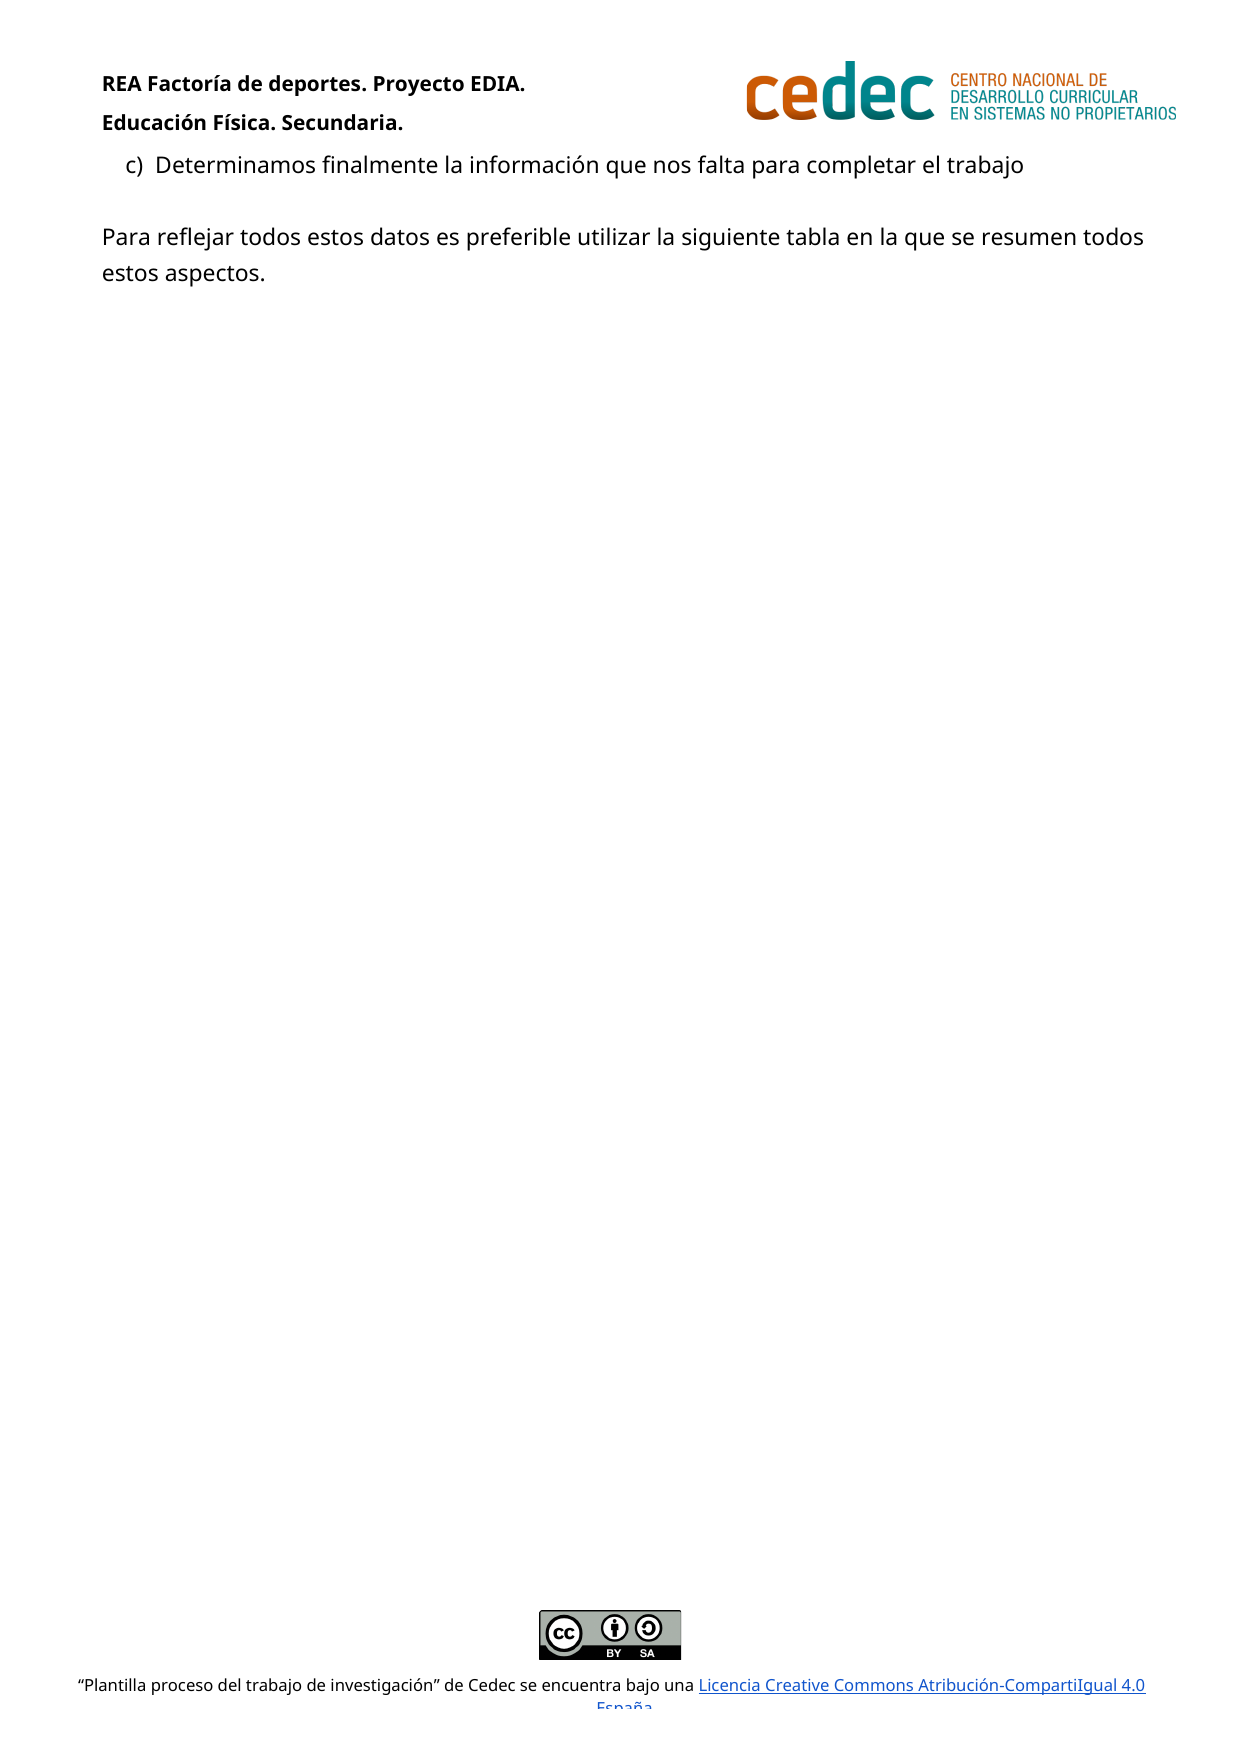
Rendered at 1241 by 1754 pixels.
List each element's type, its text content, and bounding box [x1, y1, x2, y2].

list Determinamos finalmente la información que nos falta para completar el trabajo [125, 149, 1151, 180]
picture [539, 1610, 682, 1660]
picture [746, 61, 1176, 120]
text Para reflejar todos estos datos es preferible utilizar la siguiente tabla en la que se resumen todos estos aspectos. [102, 221, 1151, 288]
